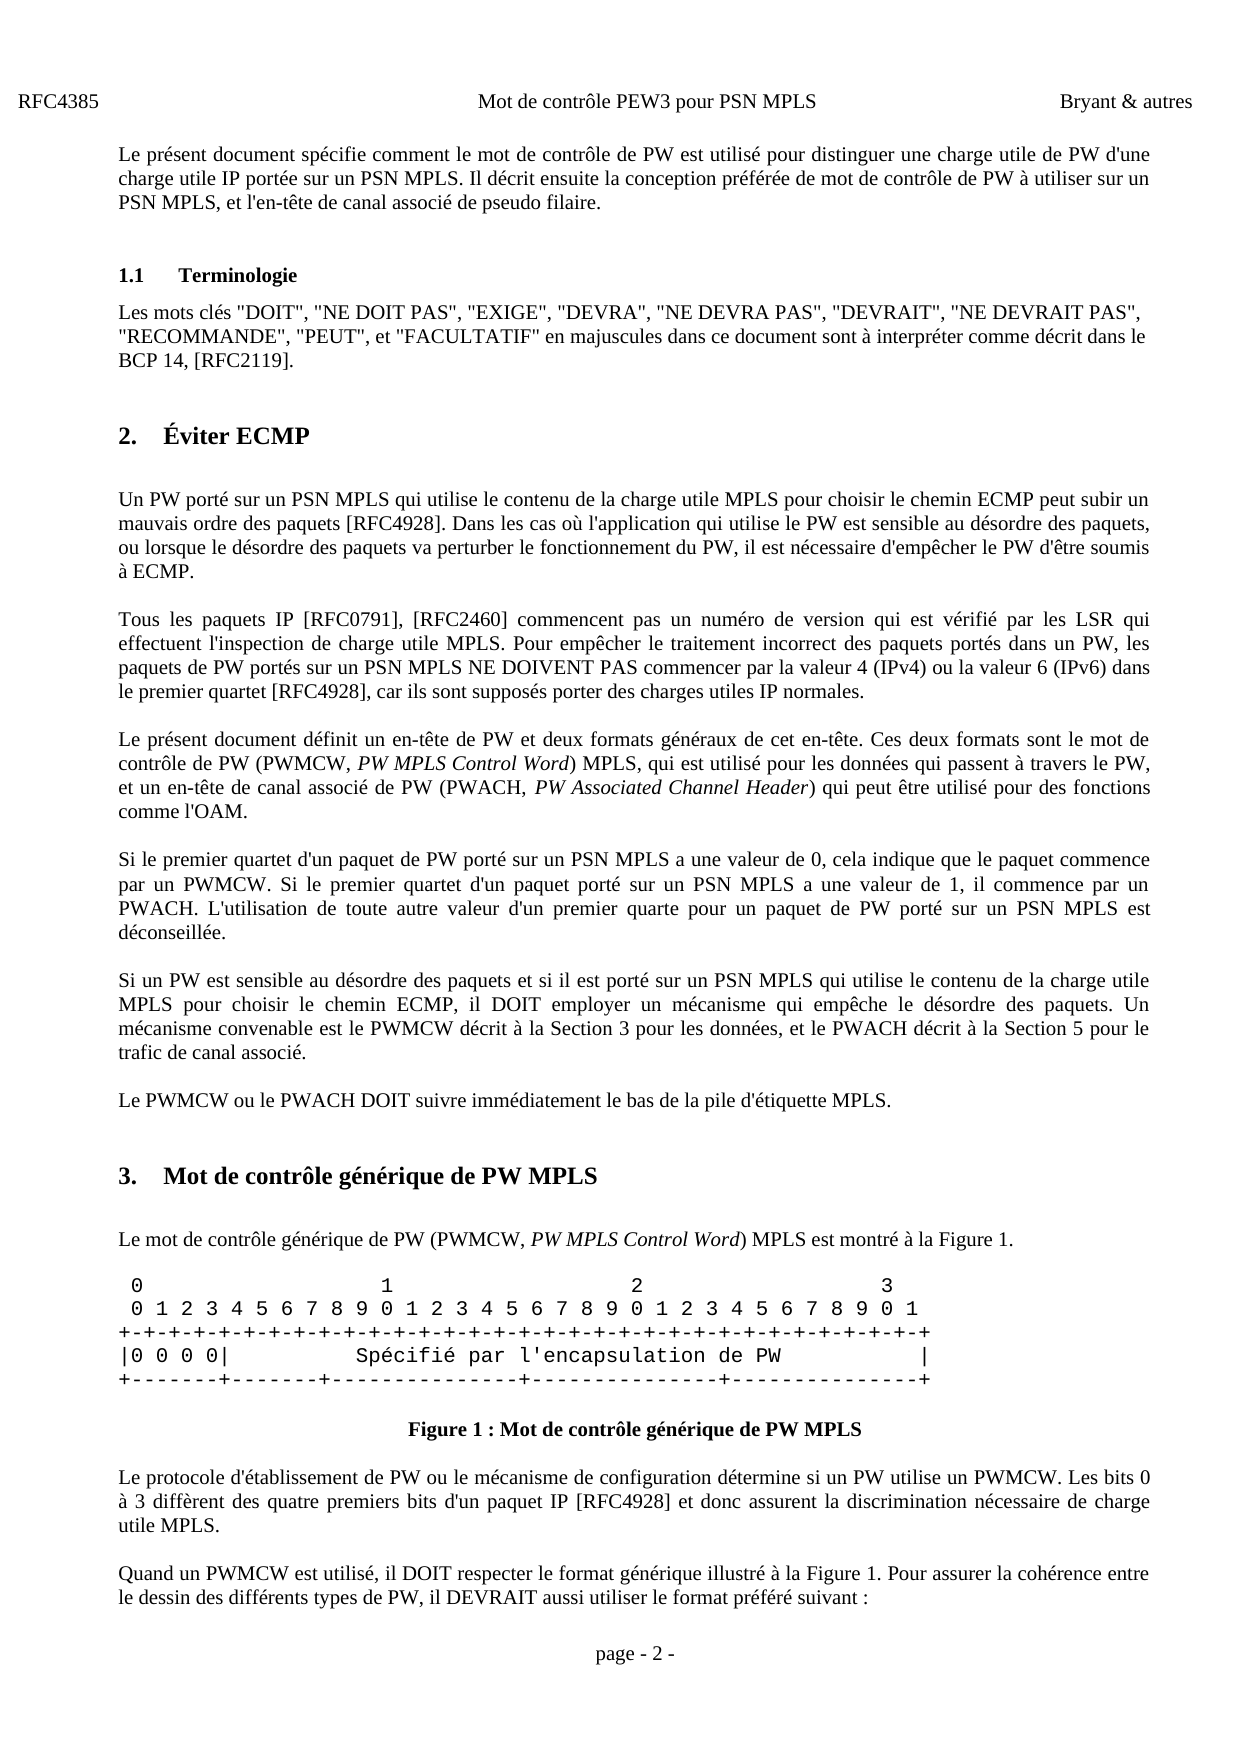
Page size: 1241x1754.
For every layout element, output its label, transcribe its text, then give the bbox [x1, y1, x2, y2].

text Le PWMCW ou le PWACH DOIT suivre immédiatement le bas de la pile d'étiquette MPLS. [118, 1088, 1152, 1112]
text Le mot de contrôle générique de PW (PWMCW, PW MPLS Control Word) MPLS est montré à la Figure 1. [118, 1226, 1152, 1251]
subtitle 2. Éviter ECMP [118, 421, 1152, 450]
text Quand un PWMCW est utilisé, il DOIT respecter le format générique illustré à la Figure 1. Pour assurer la cohérence entre le dessin des différents types de PW, il DEVRAIT aussi utiliser le format préféré suivant : [118, 1561, 1152, 1609]
text Le présent document spécifie comment le mot de contrôle de PW est utilisé pour distinguer une charge utile de PW d'une charge utile IP portée sur un PSN MPLS. Il décrit ensuite la conception préférée de mot de contrôle de PW à utiliser sur un PSN MPLS, et l'en-tête de canal associé de pseudo filaire. [118, 142, 1152, 214]
text Tous les paquets IP [RFC0791], [RFC2460] commencent pas un numéro de version qui est vérifié par les LSR qui effectuent l'inspection de charge utile MPLS. Pour empêcher le traitement incorrect des paquets portés dans un PW, les paquets de PW portés sur un PSN MPLS NE DOIVENT PAS commencer par la valeur 4 (IPv4) ou la valeur 6 (IPv6) dans le premier quartet [RFC4928], car ils sont supposés porter des charges utiles IP normales. [118, 607, 1152, 703]
text Un PW porté sur un PSN MPLS qui utilise le contenu de la charge utile MPLS pour choisir le chemin ECMP peut subir un mauvais ordre des paquets [RFC4928]. Dans les cas où l'application qui utilise le PW est sensible au désordre des paquets, ou lorsque le désordre des paquets va perturber le fonctionnement du PW, il est nécessaire d'empêcher le PW d'être soumis à ECMP. [118, 486, 1152, 583]
text Si le premier quartet d'un paquet de PW porté sur un PSN MPLS a une valeur de 0, cela indique que le paquet commence par un PWMCW. Si le premier quartet d'un paquet porté sur un PSN MPLS a une valeur de 1, il commence par un PWACH. L'utilisation de toute autre valeur d'un premier quarte pour un paquet de PW porté sur un PSN MPLS est déconseillée. [118, 847, 1152, 944]
text 0 1 2 3 [118, 1274, 1152, 1298]
subtitle 1.1 Terminologie [118, 263, 1152, 287]
text Les mots clés "DOIT", "NE DOIT PAS", "EXIGE", "DEVRA", "NE DEVRA PAS", "DEVRAIT", "NE DEVRAIT PAS", "RECOMMANDE", "PEUT", et "FACULTATIF" en majuscules dans ce document sont à interpréter comme décrit dans le BCP 14, [RFC2119]. [118, 300, 1152, 372]
text Si un PW est sensible au désordre des paquets et si il est porté sur un PSN MPLS qui utilise le contenu de la charge utile MPLS pour choisir le chemin ECMP, il DOIT employer un mécanisme qui empêche le désordre des paquets. Un mécanisme convenable est le PWMCW décrit à la Section 3 pour les données, et le PWACH décrit à la Section 5 pour le trafic de canal associé. [118, 968, 1152, 1064]
text |0 0 0 0| Spécifié par l'encapsulation de PW | [118, 1346, 1152, 1369]
text Le présent document définit un en-tête de PW et deux formats généraux de cet en-tête. Ces deux formats sont le mot de contrôle de PW (PWMCW, PW MPLS Control Word) MPLS, qui est utilisé pour les données qui passent à travers le PW, et un en-tête de canal associé de PW (PWACH, PW Associated Channel Header) qui peut être utilisé pour des fonctions comme l'OAM. [118, 727, 1152, 823]
text +-------+-------+---------------+---------------+---------------+ [118, 1369, 1152, 1393]
text Le protocole d'établissement de PW ou le mécanisme de configuration détermine si un PW utilise un PWMCW. Les bits 0 à 3 diffèrent des quatre premiers bits d'un paquet IP [RFC4928] et donc assurent la discrimination nécessaire de charge utile MPLS. [118, 1465, 1152, 1537]
text 0 1 2 3 4 5 6 7 8 9 0 1 2 3 4 5 6 7 8 9 0 1 2 3 4 5 6 7 8 9 0 1 [118, 1298, 1152, 1322]
text +-+-+-+-+-+-+-+-+-+-+-+-+-+-+-+-+-+-+-+-+-+-+-+-+-+-+-+-+-+-+-+-+ [118, 1322, 1152, 1346]
subtitle 3. Mot de contrôle générique de PW MPLS [118, 1161, 1152, 1190]
subtitle Figure 1 : Mot de contrôle générique de PW MPLS [118, 1417, 1152, 1441]
